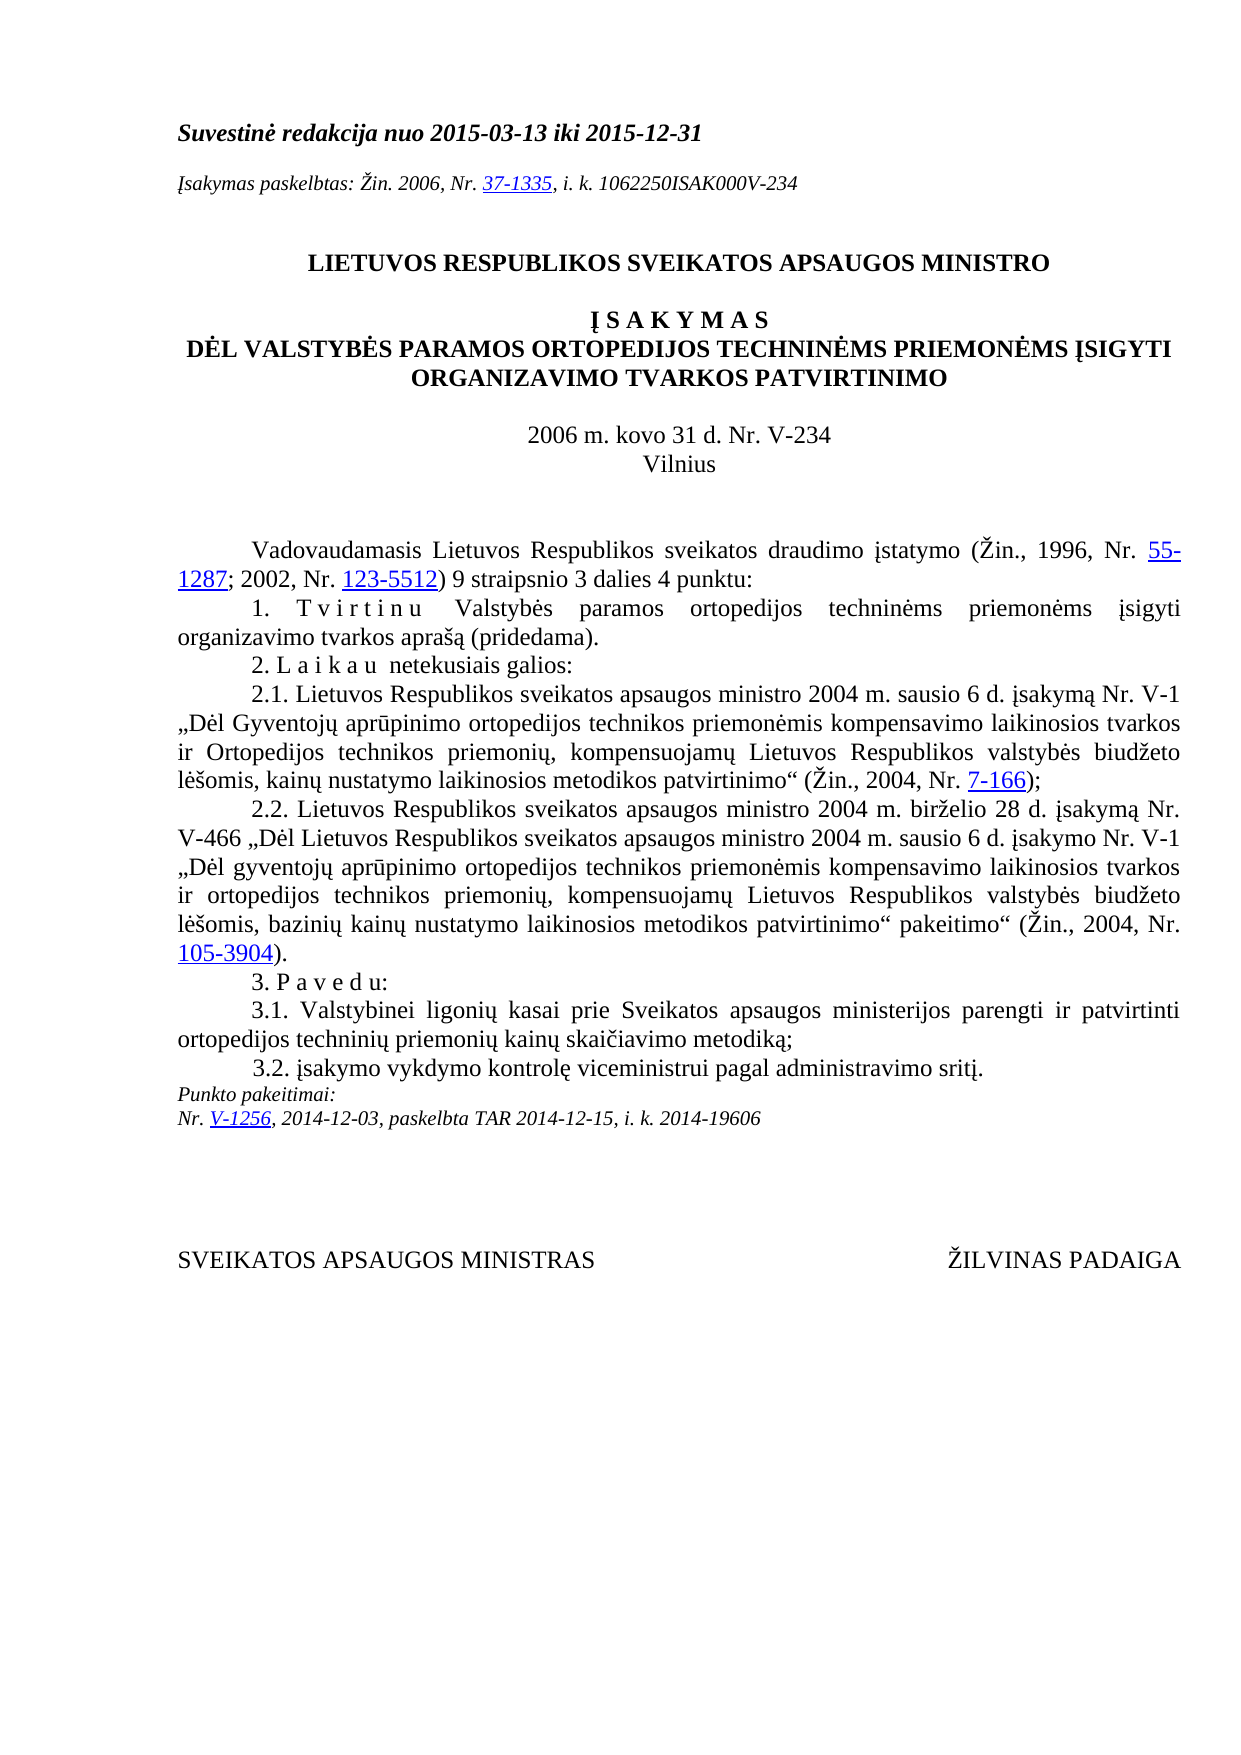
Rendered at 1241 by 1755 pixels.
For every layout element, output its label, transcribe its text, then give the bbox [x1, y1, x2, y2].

text 1. Tvirtinu Valstybės paramos ortopedijos techninėms priemonėms įsigyti organizavimo tvarkos aprašą (pridedama). [177, 593, 1181, 650]
text DĖL VALSTYBĖS PARAMOS ORTOPEDIJOS TECHNINĖMS PRIEMONĖMS ĮSIGYTI ORGANIZAVIMO TVARKOS PATVIRTINIMO [177, 334, 1181, 392]
text Įsakymas paskelbtas: Žin. 2006, Nr. 37-1335, i. k. 1062250ISAK000V-234 [177, 171, 1181, 195]
text 2.2. Lietuvos Respublikos sveikatos apsaugos ministro 2004 m. birželio 28 d. įsakymą Nr. V-466 „Dėl Lietuvos Respublikos sveikatos apsaugos ministro 2004 m. sausio 6 d. įsakymo Nr. V-1 „Dėl gyventojų aprūpinimo ortopedijos technikos priemonėmis kompensavimo laikinosios tvarkos ir ortopedijos technikos priemonių, kompensuojamų Lietuvos Respublikos valstybės biudžeto lėšomis, bazinių kainų nustatymo laikinosios metodikos patvirtinimo“ pakeitimo“ (Žin., 2004, Nr. 105-3904). [177, 794, 1181, 967]
text Vadovaudamasis Lietuvos Respublikos sveikatos draudimo įstatymo (Žin., 1996, Nr. 55-1287; 2002, Nr. 123-5512) 9 straipsnio 3 dalies 4 punktu: [177, 535, 1181, 593]
text Į S A K Y M A S [177, 305, 1181, 334]
text Nr. V-1256, 2014-12-03, paskelbta TAR 2014-12-15, i. k. 2014-19606 [177, 1106, 1181, 1130]
text 3. Pavedu: [177, 967, 1181, 995]
text Punkto pakeitimai: [177, 1082, 1181, 1106]
text SVEIKATOS APSAUGOS MINISTRAS ŽILVINAS PADAIGA [177, 1245, 1181, 1273]
text Suvestinė redakcija nuo 2015-03-13 iki 2015-12-31 [177, 118, 1181, 147]
text 3.2. įsakymo vykdymo kontrolę viceministrui pagal administravimo sritį. [252, 1053, 1181, 1082]
text 2. Laikau netekusiais galios: [177, 650, 1181, 679]
text Vilnius [177, 449, 1181, 478]
text LIETUVOS RESPUBLIKOS SVEIKATOS APSAUGOS MINISTRO [177, 248, 1181, 277]
text 2006 m. kovo 31 d. Nr. V-234 [177, 420, 1181, 449]
text 3.1. Valstybinei ligonių kasai prie Sveikatos apsaugos ministerijos parengti ir patvirtinti ortopedijos techninių priemonių kainų skaičiavimo metodiką; [177, 995, 1181, 1053]
text 2.1. Lietuvos Respublikos sveikatos apsaugos ministro 2004 m. sausio 6 d. įsakymą Nr. V-1 „Dėl Gyventojų aprūpinimo ortopedijos technikos priemonėmis kompensavimo laikinosios tvarkos ir Ortopedijos technikos priemonių, kompensuojamų Lietuvos Respublikos valstybės biudžeto lėšomis, kainų nustatymo laikinosios metodikos patvirtinimo“ (Žin., 2004, Nr. 7-166); [177, 679, 1181, 794]
